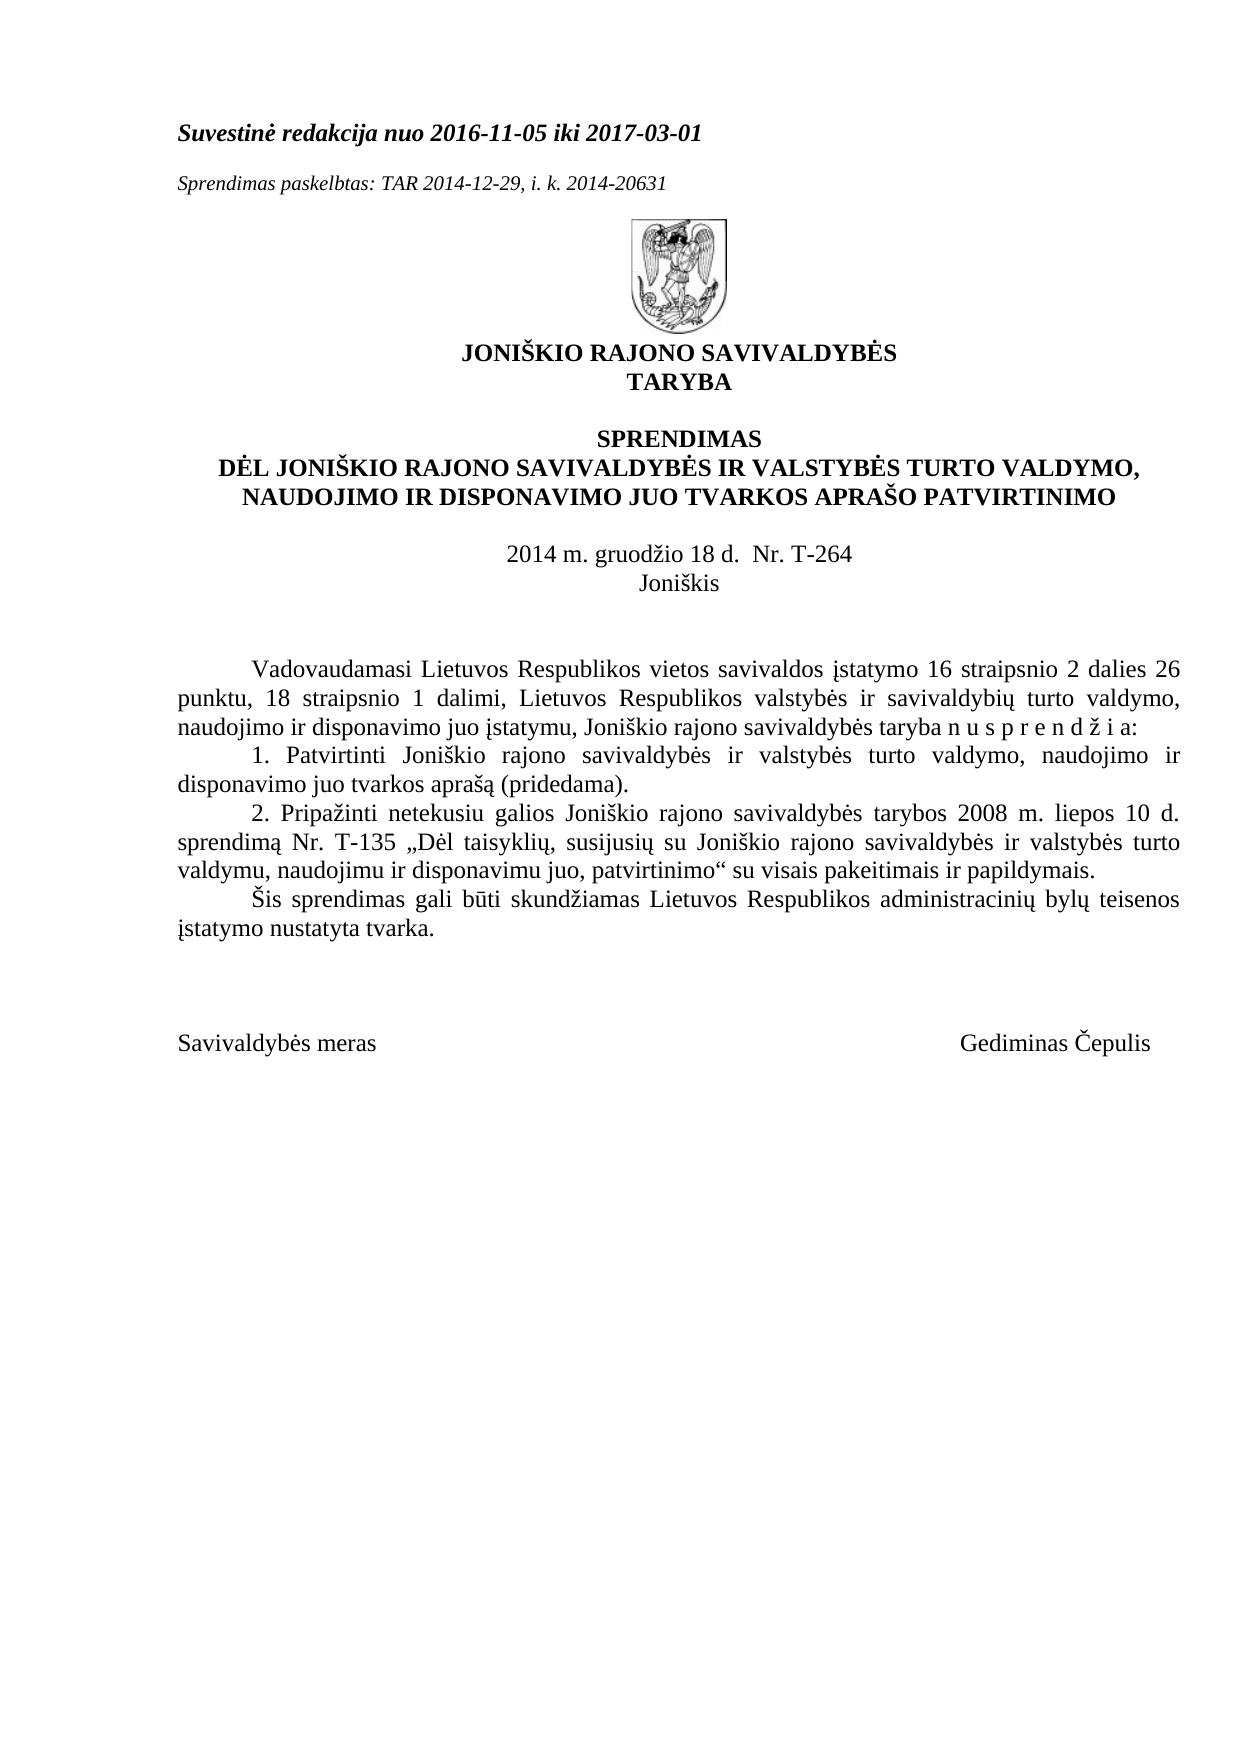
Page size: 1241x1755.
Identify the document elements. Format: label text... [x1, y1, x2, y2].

text 2. Pripažinti netekusiu galios Joniškio rajono savivaldybės tarybos 2008 m. liepos 10 d. sprendimą Nr. T-135 „Dėl taisyklių, susijusių su Joniškio rajono savivaldybės ir valstybės turto valdymu, naudojimu ir disponavimu juo, patvirtinimo“ su visais pakeitimais ir papildymais. [177, 798, 1181, 884]
text Šis sprendimas gali būti skundžiamas Lietuvos Respublikos administracinių bylų teisenos įstatymo nustatyta tvarka. [177, 884, 1181, 942]
text 1. Patvirtinti Joniškio rajono savivaldybės ir valstybės turto valdymo, naudojimo ir disponavimo juo tvarkos aprašą (pridedama). [177, 740, 1181, 798]
text DĖL JONIŠKIO RAJONO SAVIVALDYBĖS IR VALSTYBĖS TURTO VALDYMO, NAUDOJIMO IR DISPONAVIMO JUO TVARKOS APRAŠO PATVIRTINIMO [177, 453, 1181, 510]
text Joniškio rajono savivaldybės TARYBA [177, 338, 1181, 395]
text Savivaldybės meras Gediminas Čepulis [177, 1028, 1181, 1057]
text SPRENDIMAS [177, 424, 1181, 453]
text Vadovaudamasi Lietuvos Respublikos vietos savivaldos įstatymo 16 straipsnio 2 dalies 26 punktu, 18 straipsnio 1 dalimi, Lietuvos Respublikos valstybės ir savivaldybių turto valdymo, naudojimo ir disponavimo juo įstatymu, Joniškio rajono savivaldybės taryba n u s p r e n d ž i a: [177, 654, 1181, 740]
text Sprendimas paskelbtas: TAR 2014-12-29, i. k. 2014-20631 [177, 171, 1181, 195]
text 2014 m. gruodžio 18 d. Nr. T-264 [177, 539, 1181, 568]
text Suvestinė redakcija nuo 2016-11-05 iki 2017-03-01 [177, 118, 1181, 147]
text Joniškis [177, 568, 1181, 597]
